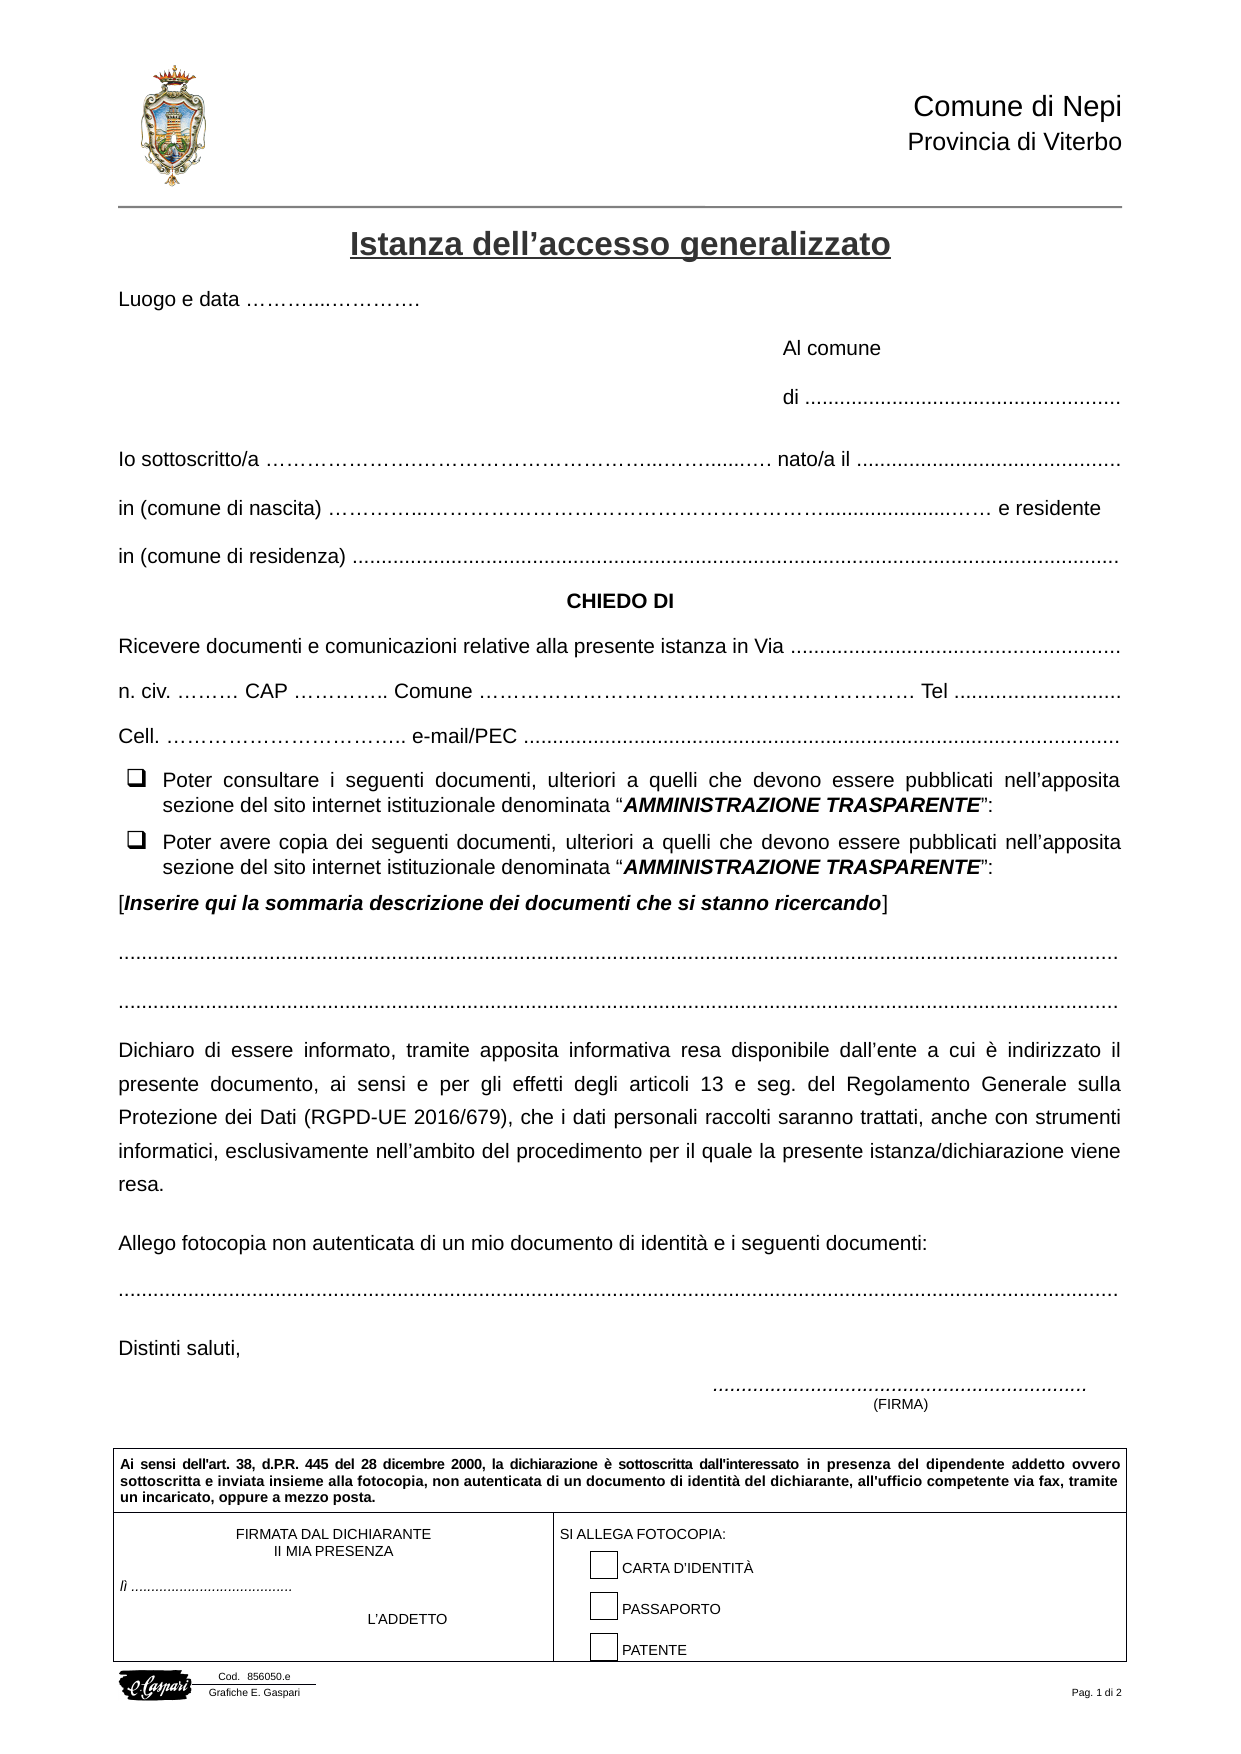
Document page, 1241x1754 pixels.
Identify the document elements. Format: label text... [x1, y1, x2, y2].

text Distinti saluti, [118, 1335, 1122, 1359]
text Provincia di Viterbo [224, 127, 1122, 156]
text Ricevere documenti e comunicazioni relative alla presente istanza in Via [118, 634, 1122, 658]
text in (comune di residenza) [118, 544, 1122, 568]
table_cell SI ALLEGA FOTOCOPIA: CARTA D’IDENTITÀ PASSAPORTO PATENTE [554, 1513, 1126, 1661]
text (FIRMA) [679, 1396, 1122, 1413]
text Dichiaro di essere informato, tramite apposita informativa resa disponibile dall’ente a cui è indirizzato il presente documento, ai sensi e per gli effetti degli articoli 13 e seg. del Regolamento Generale sulla Protezione dei Dati (RGPD-UE 2016/679), che i dati personali raccolti saranno trattati, anche con strumenti informatici, esclusivamente nell’ambito del procedimento per il quale la presente istanza/dichiarazione viene resa. [118, 1038, 1122, 1196]
list Poter avere copia dei seguenti documenti, ulteriori a quelli che devono essere pubblicati nell’apposita sezione del sito internet istituzionale denominata “AMMINISTRAZIONE TRASPARENTE”: [125, 830, 1122, 879]
text [Inserire qui la sommaria descrizione dei documenti che si stanno ricercando] [118, 891, 1122, 915]
subtitle Istanza dell’accesso generalizzato [118, 224, 1122, 262]
text di [783, 385, 1122, 409]
picture [118, 1669, 192, 1701]
picture [122, 58, 224, 189]
text Cell. …………………………….. e-mail/PEC [118, 723, 1122, 747]
text CHIEDO DI [118, 589, 1122, 613]
table_header Ai sensi dell'art. 38, d.P.R. 445 del 28 dicembre 2000, la dichiarazione è sottoscritta dall'interessato in presenza del dipendente addetto ovvero sottoscritta e inviata insieme alla fotocopia, non autenticata di un documento di identità del dichiarante, all'ufficio competente via fax, tramite un incaricato, oppure a mezzo posta. [114, 1449, 1126, 1512]
list Poter consultare i seguenti documenti, ulteriori a quelli che devono essere pubblicati nell’apposita sezione del sito internet istituzionale denominata “AMMINISTRAZIONE TRASPARENTE”: [125, 768, 1122, 817]
text Io sottoscritto/a ………………….……………………………...…….......…. nato/a il [118, 446, 1122, 470]
text Al comune [783, 336, 1122, 360]
text Luogo e data ………....…………. [118, 287, 1122, 311]
text in (comune di nascita) …………...…………………………………………………......................…… e residente [118, 495, 1122, 519]
text ................................................................. [679, 1372, 1122, 1396]
table_cell FIRMATA DAL DICHIARANTE II MIA PRESENZA lì ........................................ L’ADDETTO [114, 1513, 553, 1661]
text Allego fotocopia non autenticata di un mio documento di identità e i seguenti documenti: [118, 1231, 1122, 1255]
text n. civ. ……… CAP ………….. Comune ……………………………………………………… Tel [118, 679, 1122, 703]
text Comune di Nepi [224, 89, 1122, 122]
